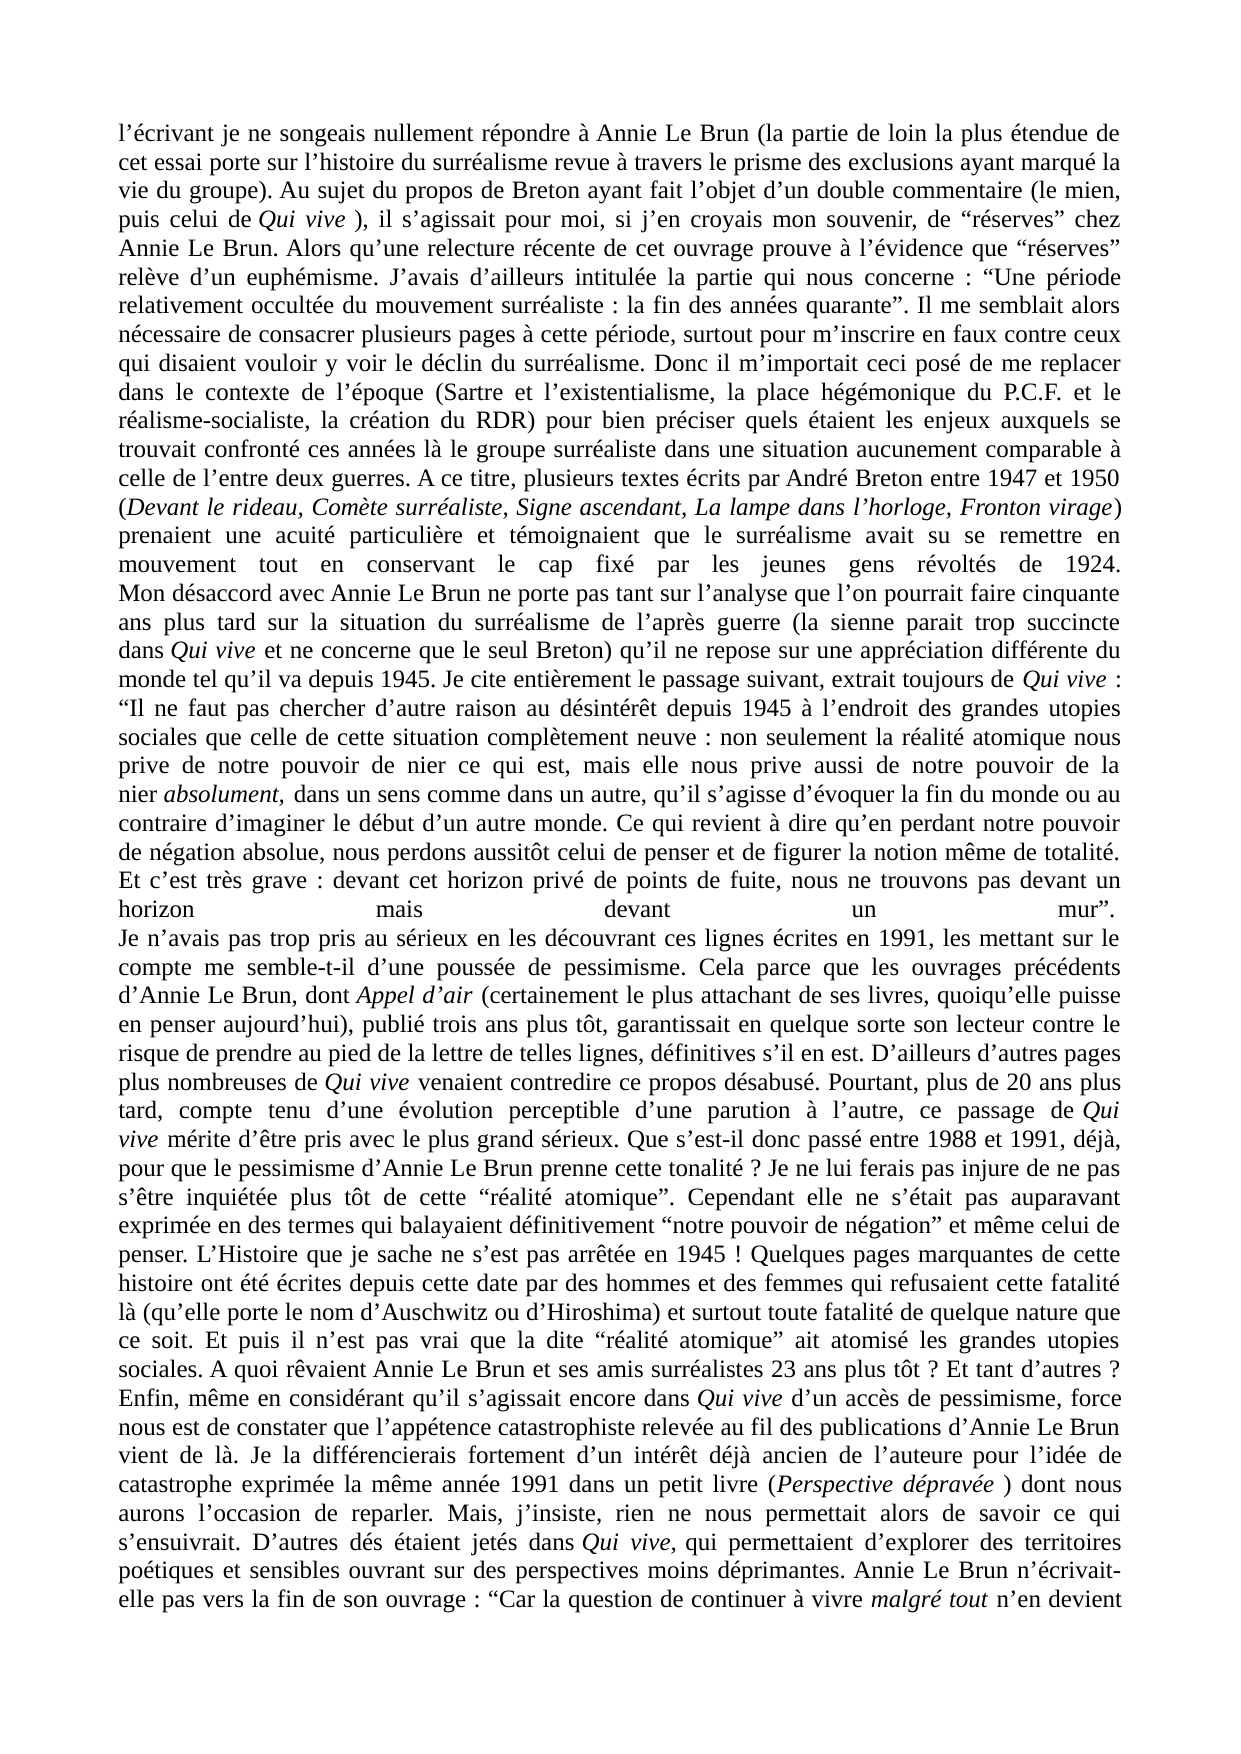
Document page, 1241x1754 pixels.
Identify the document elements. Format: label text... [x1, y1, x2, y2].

text l’écrivant je ne songeais nullement répondre à Annie Le Brun (la partie de loin la plus étendue de cet essai porte sur l’histoire du surréalisme revue à travers le prisme des exclusions ayant marqué la vie du groupe). Au sujet du propos de Breton ayant fait l’objet d’un double commentaire (le mien, puis celui de Qui vive ), il s’agissait pour moi, si j’en croyais mon souvenir, de “réserves” chez Annie Le Brun. Alors qu’une relecture récente de cet ouvrage prouve à l’évidence que “réserves” relève d’un euphémisme. J’avais d’ailleurs intitulée la partie qui nous concerne : “Une période relativement occultée du mouvement surréaliste : la fin des années quarante”. Il me semblait alors nécessaire de consacrer plusieurs pages à cette période, surtout pour m’inscrire en faux contre ceux qui disaient vouloir y voir le déclin du surréalisme. Donc il m’importait ceci posé de me replacer dans le contexte de l’époque (Sartre et l’existentialisme, la place hégémonique du P.C.F. et le réalisme-socialiste, la création du RDR) pour bien préciser quels étaient les enjeux auxquels se trouvait confronté ces années là le groupe surréaliste dans une situation aucunement comparable à celle de l’entre deux guerres. A ce titre, plusieurs textes écrits par André Breton entre 1947 et 1950 (Devant le rideau, Comète surréaliste, Signe ascendant, La lampe dans l’horloge, Fronton virage) prenaient une acuité particulière et témoignaient que le surréalisme avait su se remettre en mouvement tout en conservant le cap fixé par les jeunes gens révoltés de 1924. Mon désaccord avec Annie Le Brun ne porte pas tant sur l’analyse que l’on pourrait faire cinquante ans plus tard sur la situation du surréalisme de l’après guerre (la sienne parait trop succincte dans Qui vive et ne concerne que le seul Breton) qu’il ne repose sur une appréciation différente du monde tel qu’il va depuis 1945. Je cite entièrement le passage suivant, extrait toujours de Qui vive : “Il ne faut pas chercher d’autre raison au désintérêt depuis 1945 à l’endroit des grandes utopies sociales que celle de cette situation complètement neuve : non seulement la réalité atomique nous prive de notre pouvoir de nier ce qui est, mais elle nous prive aussi de notre pouvoir de la nier absolument, dans un sens comme dans un autre, qu’il s’agisse d’évoquer la fin du monde ou au contraire d’imaginer le début d’un autre monde. Ce qui revient à dire qu’en perdant notre pouvoir de négation absolue, nous perdons aussitôt celui de penser et de figurer la notion même de totalité. Et c’est très grave : devant cet horizon privé de points de fuite, nous ne trouvons pas devant un horizon mais devant un mur”. Je n’avais pas trop pris au sérieux en les découvrant ces lignes écrites en 1991, les mettant sur le compte me semble-t-il d’une poussée de pessimisme. Cela parce que les ouvrages précédents d’Annie Le Brun, dont Appel d’air (certainement le plus attachant de ses livres, quoiqu’elle puisse en penser aujourd’hui), publié trois ans plus tôt, garantissait en quelque sorte son lecteur contre le risque de prendre au pied de la lettre de telles lignes, définitives s’il en est. D’ailleurs d’autres pages plus nombreuses de Qui vive venaient contredire ce propos désabusé. Pourtant, plus de 20 ans plus tard, compte tenu d’une évolution perceptible d’une parution à l’autre, ce passage de Qui vive mérite d’être pris avec le plus grand sérieux. Que s’est-il donc passé entre 1988 et 1991, déjà, pour que le pessimisme d’Annie Le Brun prenne cette tonalité ? Je ne lui ferais pas injure de ne pas s’être inquiétée plus tôt de cette “réalité atomique”. Cependant elle ne s’était pas auparavant exprimée en des termes qui balayaient définitivement “notre pouvoir de négation” et même celui de penser. L’Histoire que je sache ne s’est pas arrêtée en 1945 ! Quelques pages marquantes de cette histoire ont été écrites depuis cette date par des hommes et des femmes qui refusaient cette fatalité là (qu’elle porte le nom d’Auschwitz ou d’Hiroshima) et surtout toute fatalité de quelque nature que ce soit. Et puis il n’est pas vrai que la dite “réalité atomique” ait atomisé les grandes utopies sociales. A quoi rêvaient Annie Le Brun et ses amis surréalistes 23 ans plus tôt ? Et tant d’autres ? Enfin, même en considérant qu’il s’agissait encore dans Qui vive d’un accès de pessimisme, force nous est de constater que l’appétence catastrophiste relevée au fil des publications d’Annie Le Brun vient de là. Je la différencierais fortement d’un intérêt déjà ancien de l’auteure pour l’idée de catastrophe exprimée la même année 1991 dans un petit livre (Perspective dépravée ) dont nous aurons l’occasion de reparler. Mais, j’insiste, rien ne nous permettait alors de savoir ce qui s’ensuivrait. D’autres dés étaient jetés dans Qui vive, qui permettaient d’explorer des territoires poétiques et sensibles ouvrant sur des perspectives moins déprimantes. Annie Le Brun n’écrivait-elle pas vers la fin de son ouvrage : “Car la question de continuer à vivre malgré tout n’en devient [118, 118, 1122, 1613]
